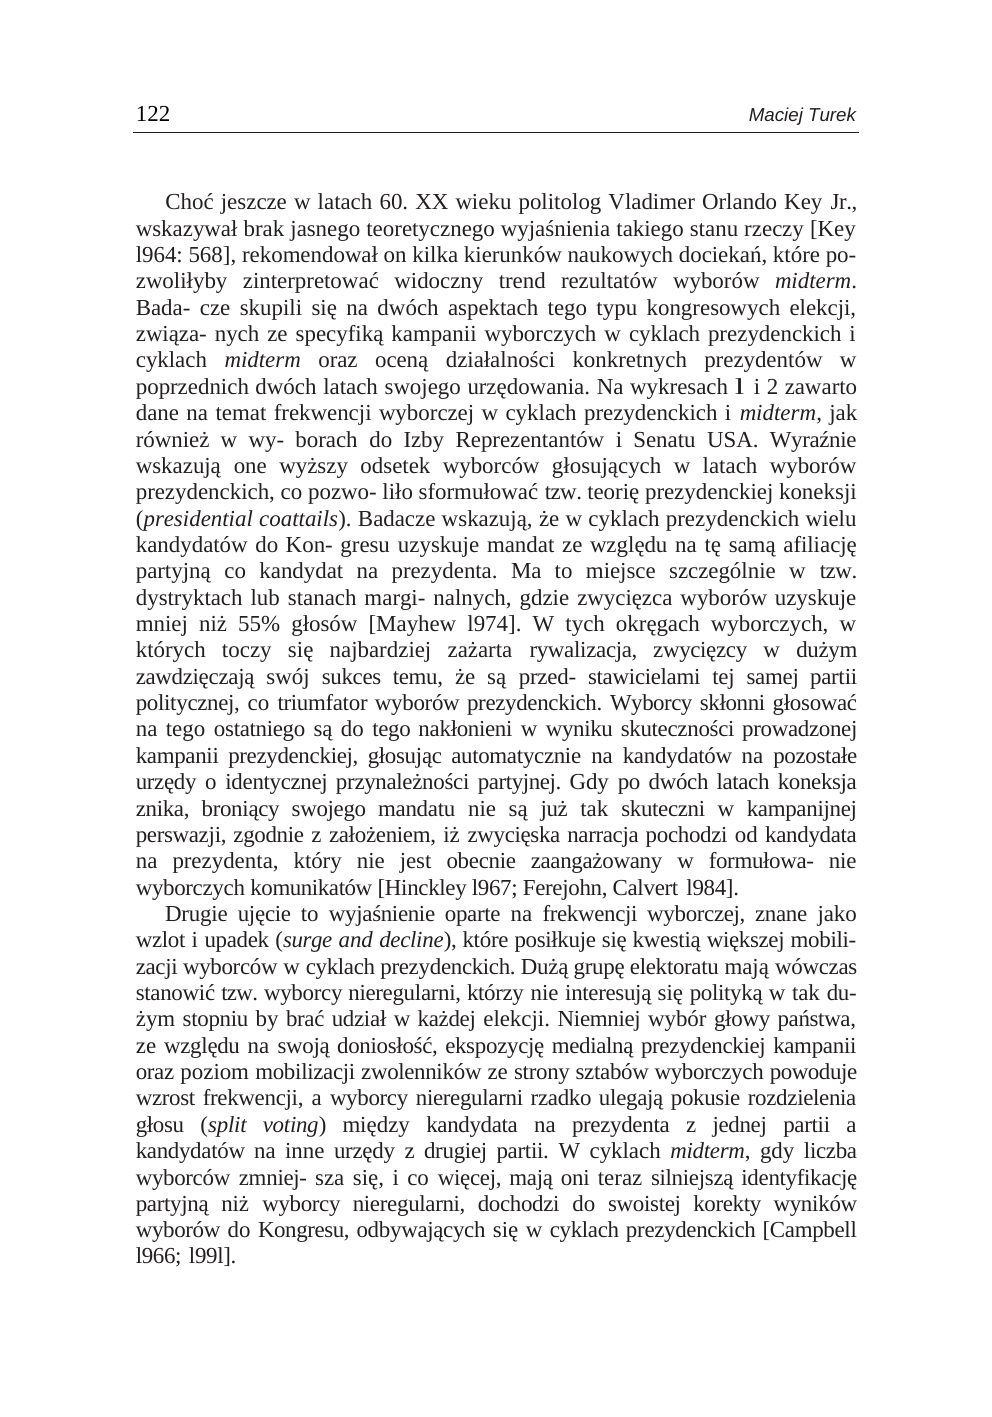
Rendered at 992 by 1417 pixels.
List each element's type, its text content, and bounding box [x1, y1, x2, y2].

text Choć jeszcze w latach 60. XX wieku politolog Vladimer Orlando Key Jr., wskazywał brak jasnego teoretycznego wyjaśnienia takiego stanu rzeczy [Key l964: 568], rekomendował on kilka kierunków naukowych dociekań, które po- zwoliłyby zinterpretować widoczny trend rezultatów wyborów midterm. Bada- cze skupili się na dwóch aspektach tego typu kongresowych elekcji, związa- nych ze specyfiką kampanii wyborczych w cyklach prezydenckich i cyklach midterm oraz oceną działalności konkretnych prezydentów w poprzednich dwóch latach swojego urzędowania. Na wykresach l i 2 zawarto dane na temat frekwencji wyborczej w cyklach prezydenckich i midterm, jak również w wy- borach do Izby Reprezentantów i Senatu USA. Wyraźnie wskazują one wyższy odsetek wyborców głosujących w latach wyborów prezydenckich, co pozwo- liło sformułować tzw. teorię prezydenckiej koneksji (presidential coattails). Badacze wskazują, że w cyklach prezydenckich wielu kandydatów do Kon- gresu uzyskuje mandat ze względu na tę samą afiliację partyjną co kandydat na prezydenta. Ma to miejsce szczególnie w tzw. dystryktach lub stanach margi- nalnych, gdzie zwycięzca wyborów uzyskuje mniej niż 55% głosów [Mayhew l974]. W tych okręgach wyborczych, w których toczy się najbardziej zażarta rywalizacja, zwycięzcy w dużym zawdzięczają swój sukces temu, że są przed- stawicielami tej samej partii politycznej, co triumfator wyborów prezydenckich. Wyborcy skłonni głosować na tego ostatniego są do tego nakłonieni w wyniku skuteczności prowadzonej kampanii prezydenckiej, głosując automatycznie na kandydatów na pozostałe urzędy o identycznej przynależności partyjnej. Gdy po dwóch latach koneksja znika, broniący swojego mandatu nie są już tak skuteczni w kampanijnej perswazji, zgodnie z założeniem, iż zwycięska narracja pochodzi od kandydata na prezydenta, który nie jest obecnie zaangażowany w formułowa- nie wyborczych komunikatów [Hinckley l967; Ferejohn, Calvert l984]. [136, 188, 857, 900]
text Drugie ujęcie to wyjaśnienie oparte na frekwencji wyborczej, znane jako wzlot i upadek (surge and decline), które posiłkuje się kwestią większej mobili- zacji wyborców w cyklach prezydenckich. Dużą grupę elektoratu mają wówczas stanowić tzw. wyborcy nieregularni, którzy nie interesują się polityką w tak du- żym stopniu by brać udział w każdej elekcji. Niemniej wybór głowy państwa, ze względu na swoją doniosłość, ekspozycję medialną prezydenckiej kampanii oraz poziom mobilizacji zwolenników ze strony sztabów wyborczych powoduje wzrost frekwencji, a wyborcy nieregularni rzadko ulegają pokusie rozdzielenia głosu (split voting) między kandydata na prezydenta z jednej partii a kandydatów na inne urzędy z drugiej partii. W cyklach midterm, gdy liczba wyborców zmniej- sza się, i co więcej, mają oni teraz silniejszą identyfikację partyjną niż wyborcy nieregularni, dochodzi do swoistej korekty wyników wyborów do Kongresu, odbywających się w cyklach prezydenckich [Campbell l966; l99l]. [136, 900, 857, 1269]
